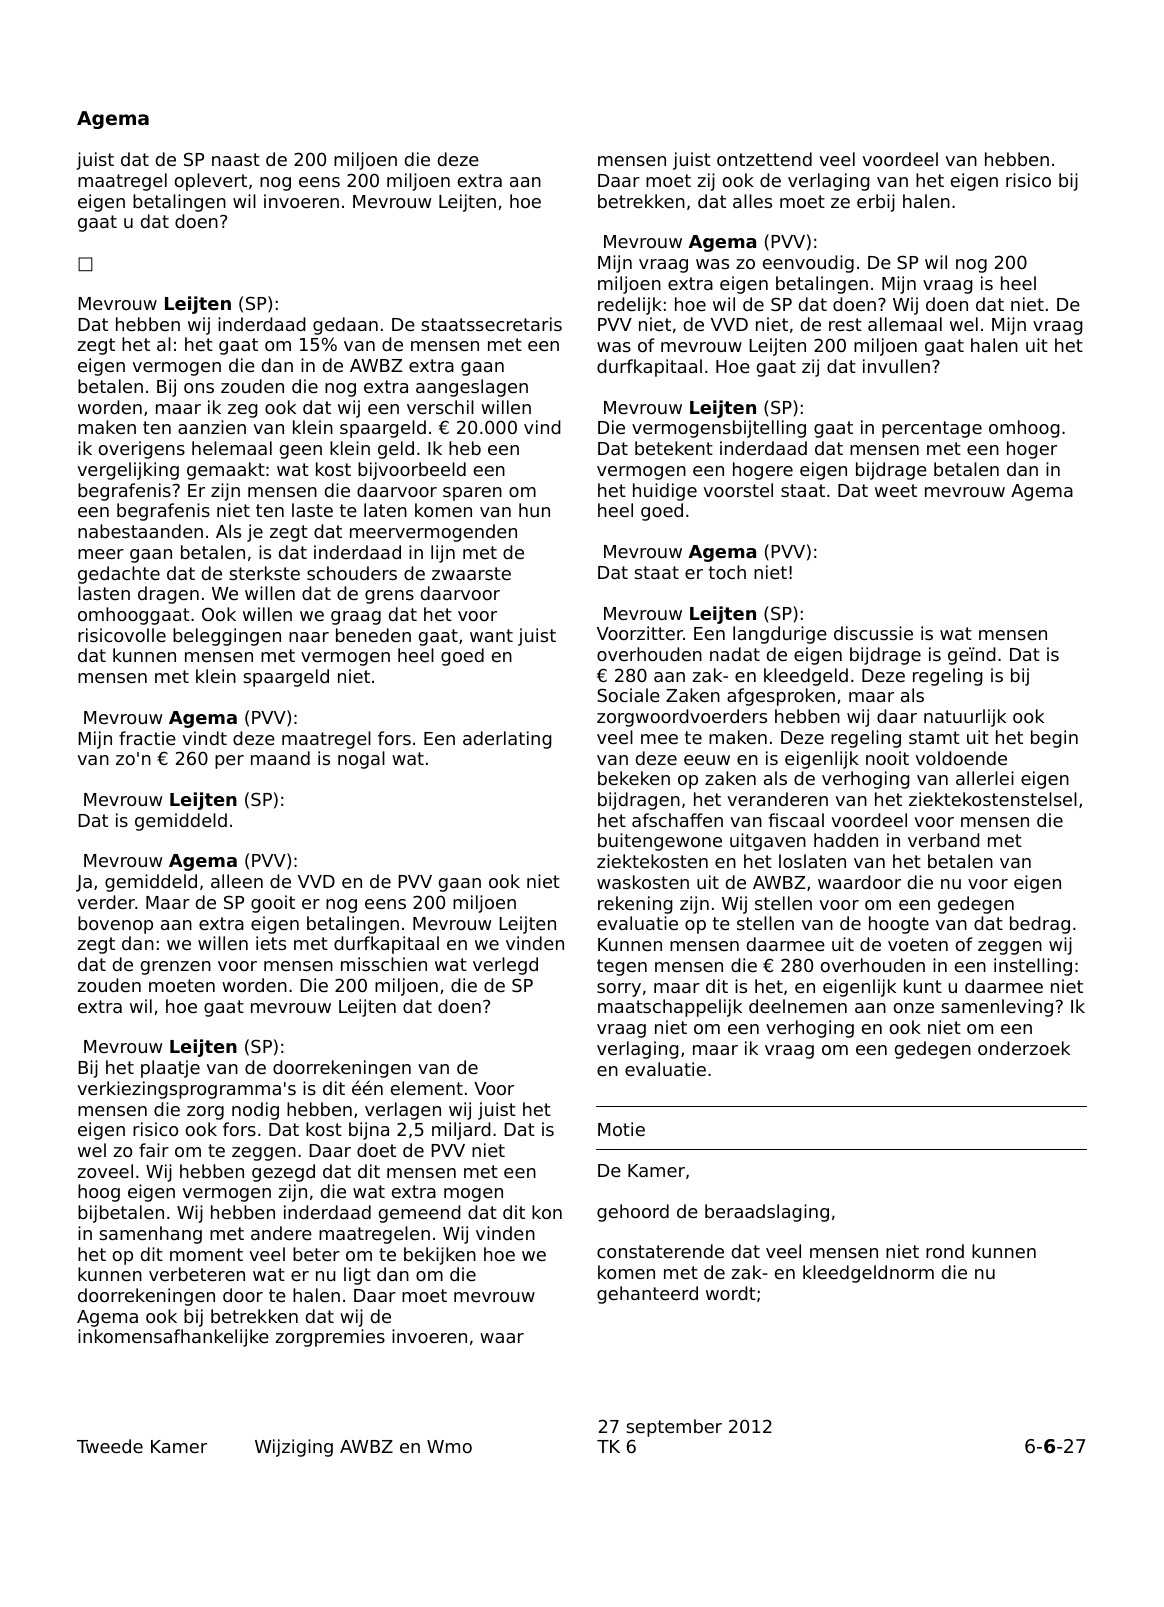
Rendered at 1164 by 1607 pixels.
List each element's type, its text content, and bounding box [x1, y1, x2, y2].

text Bij het plaatje van de doorrekeningen van de verkiezingsprogramma's is dit één element. Voor mensen die zorg nodig hebben, verlagen wij juist het eigen risico ook fors. Dat kost bijna 2,5 miljard. Dat is wel zo fair om te zeggen. Daar doet de PVV niet zoveel. Wij hebben gezegd dat dit mensen met een hoog eigen vermogen zijn, die wat extra mogen bijbetalen. Wij hebben inderdaad gemeend dat dit kon in samenhang met andere maatregelen. Wij vinden het op dit moment veel beter om te bekijken hoe we kunnen verbeteren wat er nu ligt dan om die doorrekeningen door te halen. Daar moet mevrouw Agema ook bij betrekken dat wij de inkomensafhankelijke zorgpremies invoeren, waar [77, 1058, 567, 1348]
text Mevrouw Leijten (SP): [77, 1037, 567, 1058]
text Mevrouw Leijten (SP): [596, 397, 1087, 418]
text Die vermogensbijtelling gaat in percentage omhoog. Dat betekent inderdaad dat mensen met een hoger vermogen een hogere eigen bijdrage betalen dan in het huidige voorstel staat. Dat weet mevrouw Agema heel goed. [596, 418, 1087, 522]
text Mevrouw Agema (PVV): [596, 232, 1087, 253]
text Mevrouw Agema (PVV): [77, 708, 567, 728]
text Mevrouw Agema (PVV): [77, 851, 567, 872]
text Ja, gemiddeld, alleen de VVD en de PVV gaan ook niet verder. Maar de SP gooit er nog eens 200 miljoen bovenop aan extra eigen betalingen. Mevrouw Leijten zegt dan: we willen iets met durfkapitaal en we vinden dat de grenzen voor mensen misschien wat verlegd zouden moeten worden. Die 200 miljoen, die de SP extra wil, hoe gaat mevrouw Leijten dat doen? [77, 872, 567, 1017]
text Voorzitter. Een langdurige discussie is wat mensen overhouden nadat de eigen bijdrage is geïnd. Dat is € 280 aan zak- en kleedgeld. Deze regeling is bij Sociale Zaken afgesproken, maar als zorgwoordvoerders hebben wij daar natuurlijk ook veel mee te maken. Deze regeling stamt uit het begin van deze eeuw en is eigenlijk nooit voldoende bekeken op zaken als de verhoging van allerlei eigen bijdragen, het veranderen van het ziektekostenstelsel, het afschaffen van fiscaal voordeel voor mensen die buitengewone uitgaven hadden in verband met ziektekosten en het loslaten van het betalen van waskosten uit de AWBZ, waardoor die nu voor eigen rekening zijn. Wij stellen voor om een gedegen evaluatie op te stellen van de hoogte van dat bedrag. Kunnen mensen daarmee uit de voeten of zeggen wij tegen mensen die € 280 overhouden in een instelling: sorry, maar dit is het, en eigenlijk kunt u daarmee niet maatschappelijk deelnemen aan onze samenleving? Ik vraag niet om een verhoging en ook niet om een verlaging, maar ik vraag om een gedegen onderzoek en evaluatie. [596, 624, 1087, 1080]
text □ [77, 253, 567, 274]
text Dat is gemiddeld. [77, 811, 567, 831]
text De Kamer, [596, 1161, 1087, 1181]
text Dat staat er toch niet! [596, 563, 1087, 583]
text Mijn fractie vindt deze maatregel fors. Een aderlating van zo'n € 260 per maand is nogal wat. [77, 728, 567, 770]
text Mevrouw Leijten (SP): [596, 603, 1087, 624]
text Mijn vraag was zo eenvoudig. De SP wil nog 200 miljoen extra eigen betalingen. Mijn vraag is heel redelijk: hoe wil de SP dat doen? Wij doen dat niet. De PVV niet, de VVD niet, de rest allemaal wel. Mijn vraag was of mevrouw Leijten 200 miljoen gaat halen uit het durfkapitaal. Hoe gaat zij dat invullen? [596, 253, 1087, 377]
text Dat hebben wij inderdaad gedaan. De staatssecretaris zegt het al: het gaat om 15% van de mensen met een eigen vermogen die dan in de AWBZ extra gaan betalen. Bij ons zouden die nog extra aangeslagen worden, maar ik zeg ook dat wij een verschil willen maken ten aanzien van klein spaargeld. € 20.000 vind ik overigens helemaal geen klein geld. Ik heb een vergelijking gemaakt: wat kost bijvoorbeeld een begrafenis? Er zijn mensen die daarvoor sparen om een begrafenis niet ten laste te laten komen van hun nabestaanden. Als je zegt dat meervermogenden meer gaan betalen, is dat inderdaad in lijn met de gedachte dat de sterkste schouders de zwaarste lasten dragen. We willen dat de grens daarvoor omhooggaat. Ook willen we graag dat het voor risicovolle beleggingen naar beneden gaat, want juist dat kunnen mensen met vermogen heel goed en mensen met klein spaargeld niet. [77, 314, 567, 688]
text constaterende dat veel mensen niet rond kunnen komen met de zak- en kleedgeldnorm die nu gehanteerd wordt; [596, 1242, 1087, 1304]
text Mevrouw Leijten (SP): [77, 294, 567, 314]
text Mevrouw Agema (PVV): [596, 542, 1087, 563]
text juist dat de SP naast de 200 miljoen die deze maatregel oplevert, nog eens 200 miljoen extra aan eigen betalingen wil invoeren. Mevrouw Leijten, hoe gaat u dat doen? [77, 150, 567, 233]
text Motie [596, 1120, 1087, 1141]
text mensen juist ontzettend veel voordeel van hebben. Daar moet zij ook de verlaging van het eigen risico bij betrekken, dat alles moet ze erbij halen. [596, 150, 1087, 212]
text gehoord de beraadslaging, [596, 1201, 1087, 1222]
text Mevrouw Leijten (SP): [77, 790, 567, 811]
